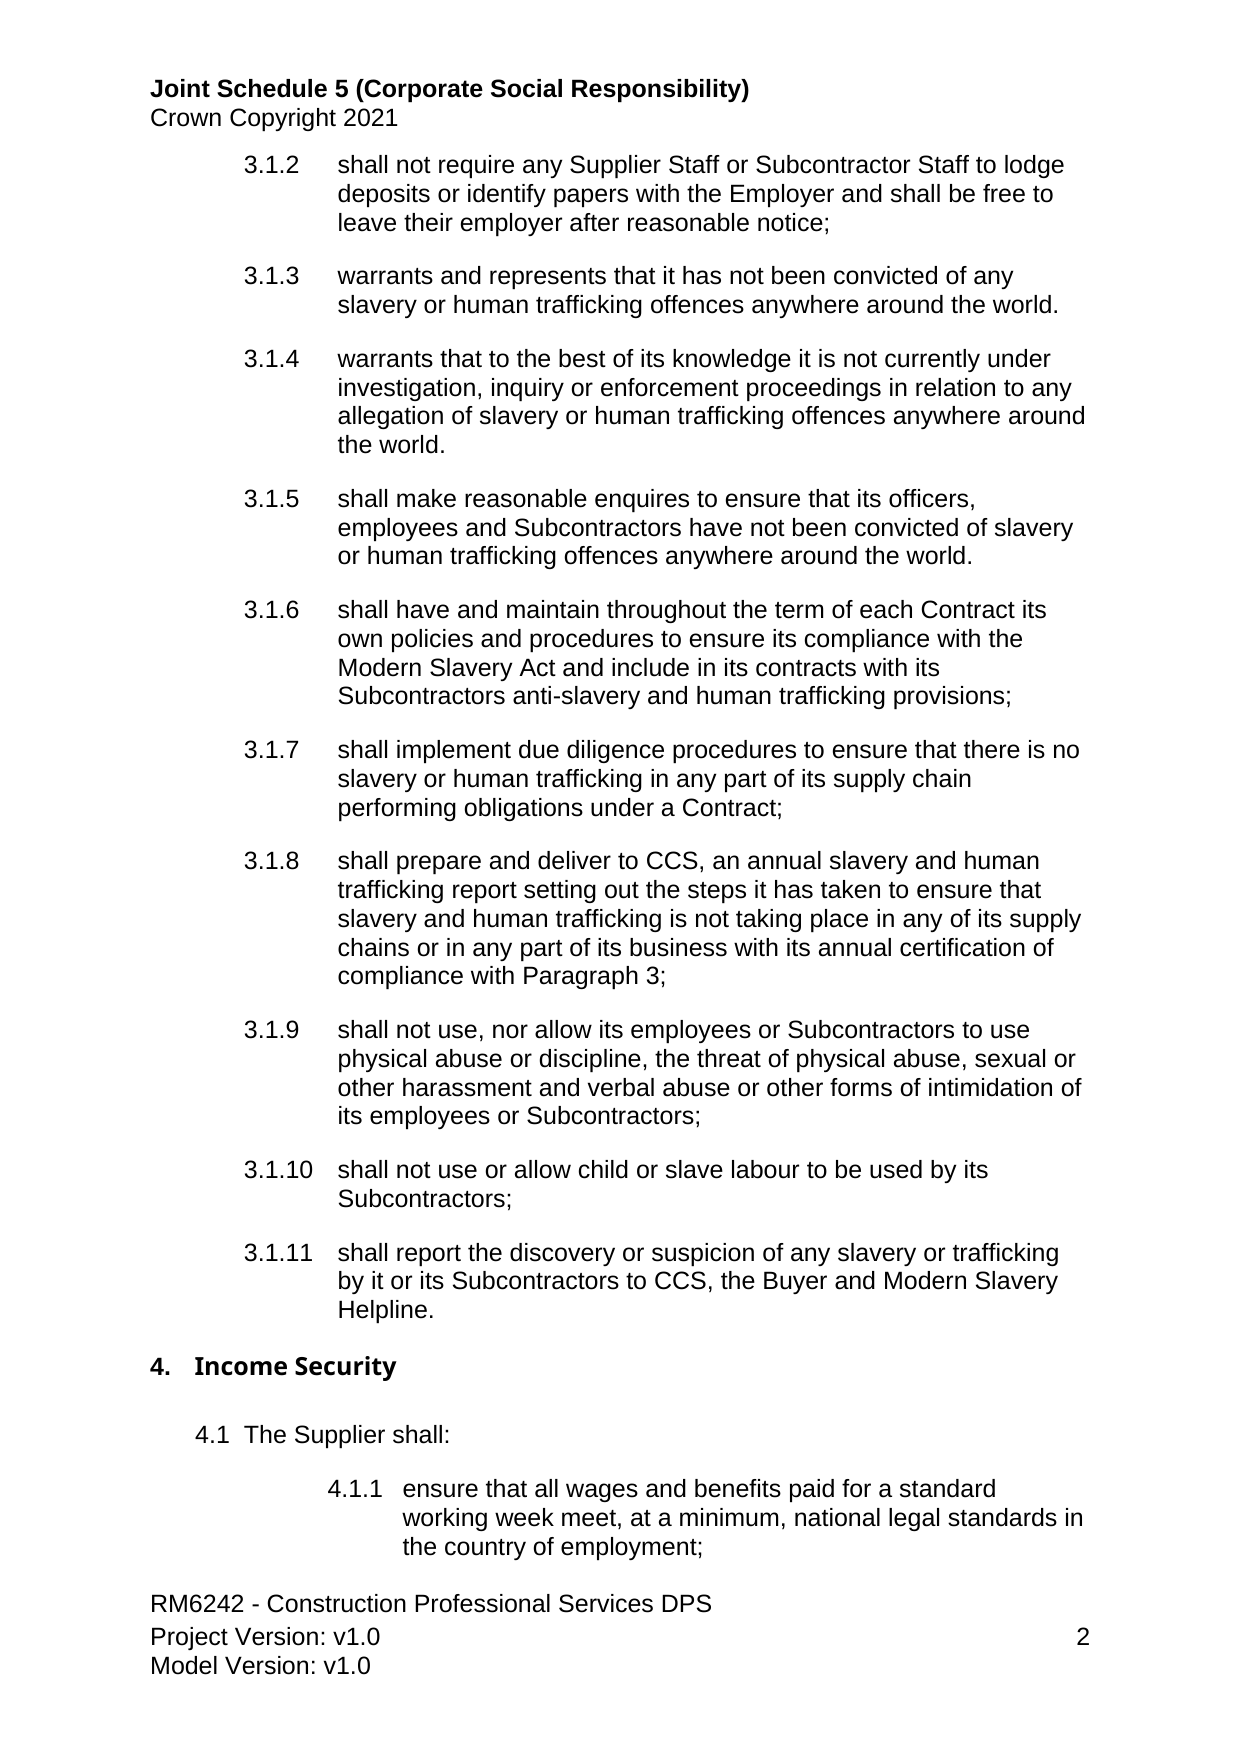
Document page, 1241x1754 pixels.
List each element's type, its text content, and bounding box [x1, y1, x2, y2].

list shall have and maintain throughout the term of each Contract its own policies and procedures to ensure its compliance with the Modern Slavery Act and include in its contracts with its Subcontractors anti-slavery and human trafficking provisions; [244, 595, 1090, 710]
list The Supplier shall: [195, 1420, 1090, 1449]
list shall not use, nor allow its employees or Subcontractors to use physical abuse or discipline, the threat of physical abuse, sexual or other harassment and verbal abuse or other forms of intimidation of its employees or Subcontractors; [244, 1015, 1090, 1130]
list shall not use or allow child or slave labour to be used by its Subcontractors; [244, 1155, 1090, 1212]
list warrants that to the best of its knowledge it is not currently under investigation, inquiry or enforcement proceedings in relation to any allegation of slavery or human trafficking offences anywhere around the world. [244, 344, 1090, 459]
list shall implement due diligence procedures to ensure that there is no slavery or human trafficking in any part of its supply chain performing obligations under a Contract; [244, 735, 1090, 821]
list shall not require any Supplier Staff or Subcontractor Staff to lodge deposits or identify papers with the Employer and shall be free to leave their employer after reasonable notice; [244, 150, 1090, 236]
list ensure that all wages and benefits paid for a standard working week meet, at a minimum, national legal standards in the country of employment; [327, 1474, 1090, 1560]
list shall report the discovery or suspicion of any slavery or trafficking by it or its Subcontractors to CCS, the Buyer and Modern Slavery Helpline. [244, 1237, 1090, 1324]
list warrants and represents that it has not been convicted of any slavery or human trafficking offences anywhere around the world. [244, 261, 1090, 319]
list shall prepare and deliver to CCS, an annual slavery and human trafficking report setting out the steps it has taken to ensure that slavery and human trafficking is not taking place in any of its supply chains or in any part of its business with its annual certification of compliance with Paragraph 3; [244, 846, 1090, 990]
list Income Security [150, 1349, 1090, 1383]
list shall make reasonable enquires to ensure that its officers, employees and Subcontractors have not been convicted of slavery or human trafficking offences anywhere around the world. [244, 484, 1090, 570]
